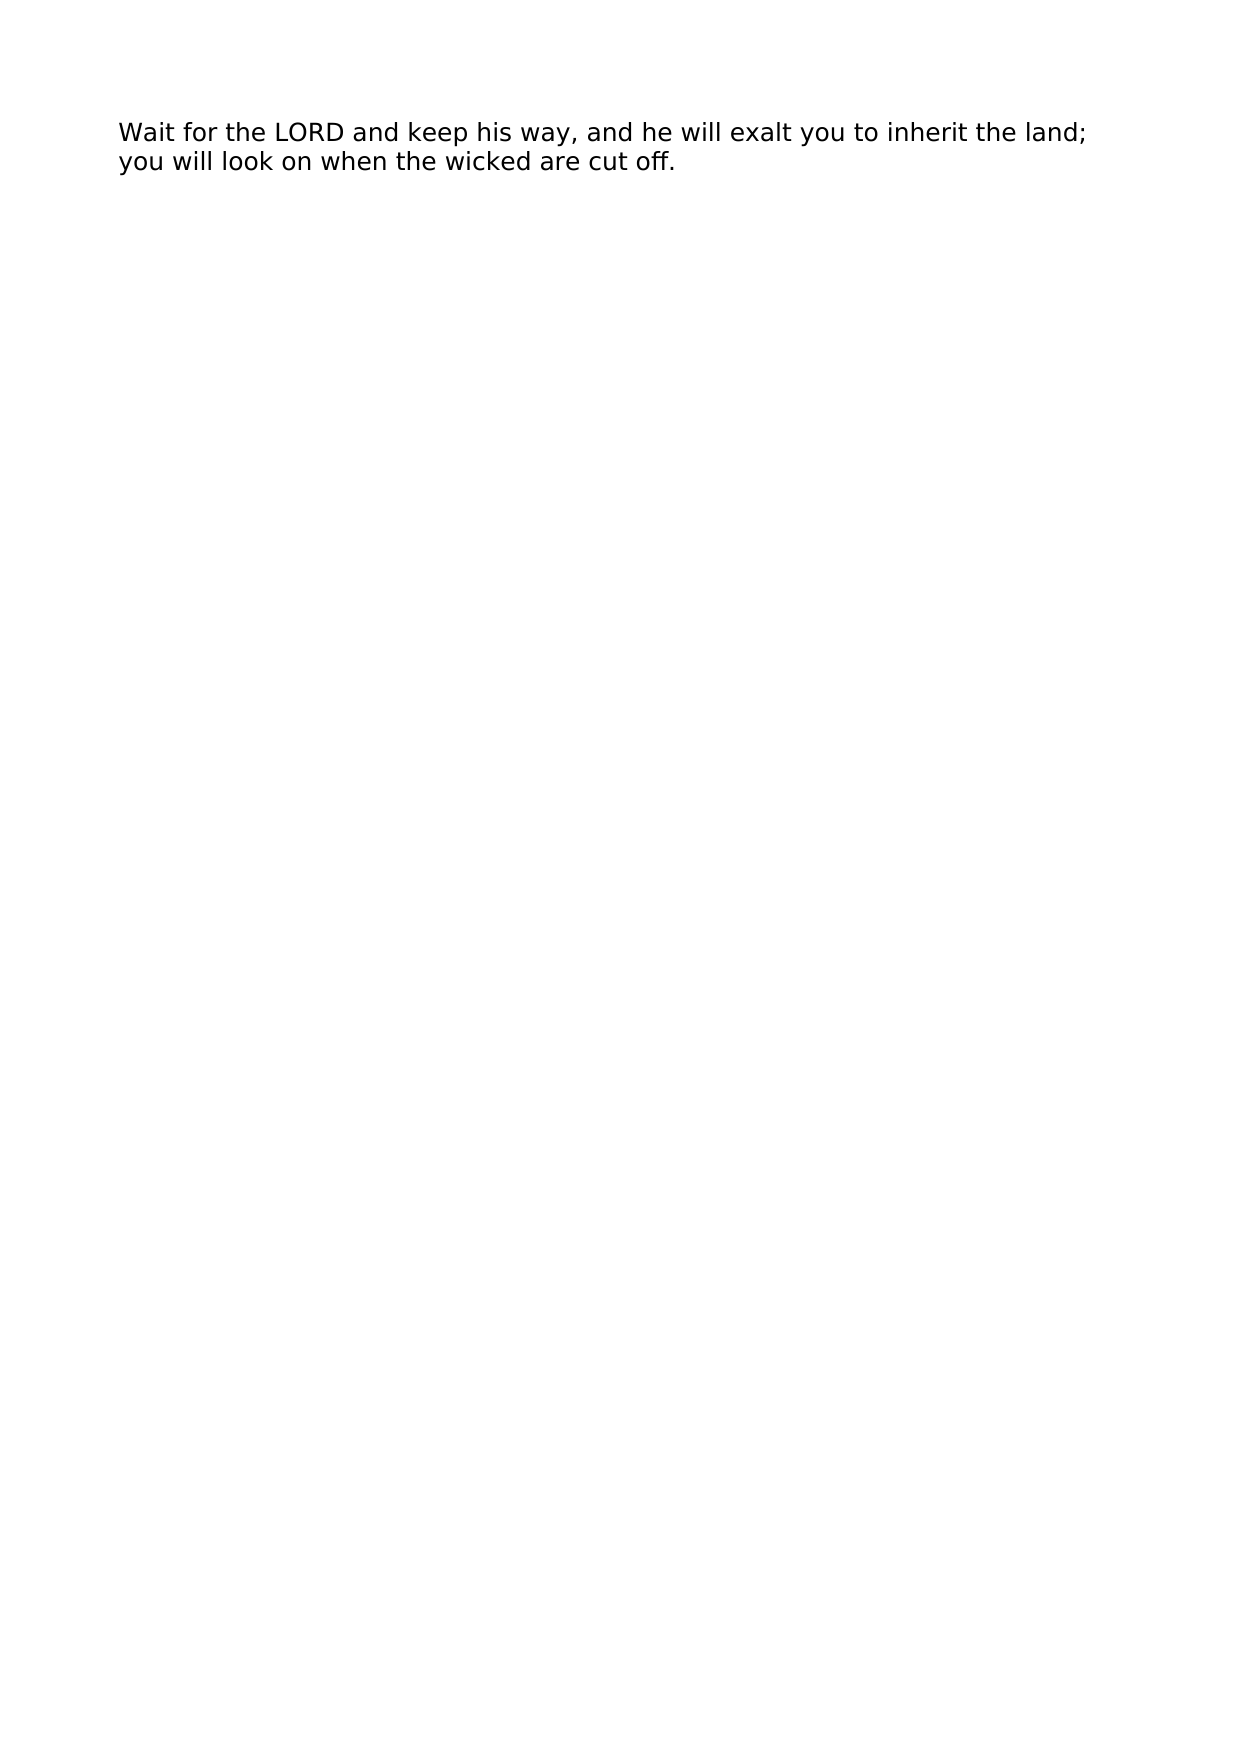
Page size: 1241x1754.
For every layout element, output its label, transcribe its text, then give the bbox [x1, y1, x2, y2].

text Wait for the LORD and keep his way, and he will exalt you to inherit the land; you will look on when the wicked are cut off. [118, 118, 1122, 176]
